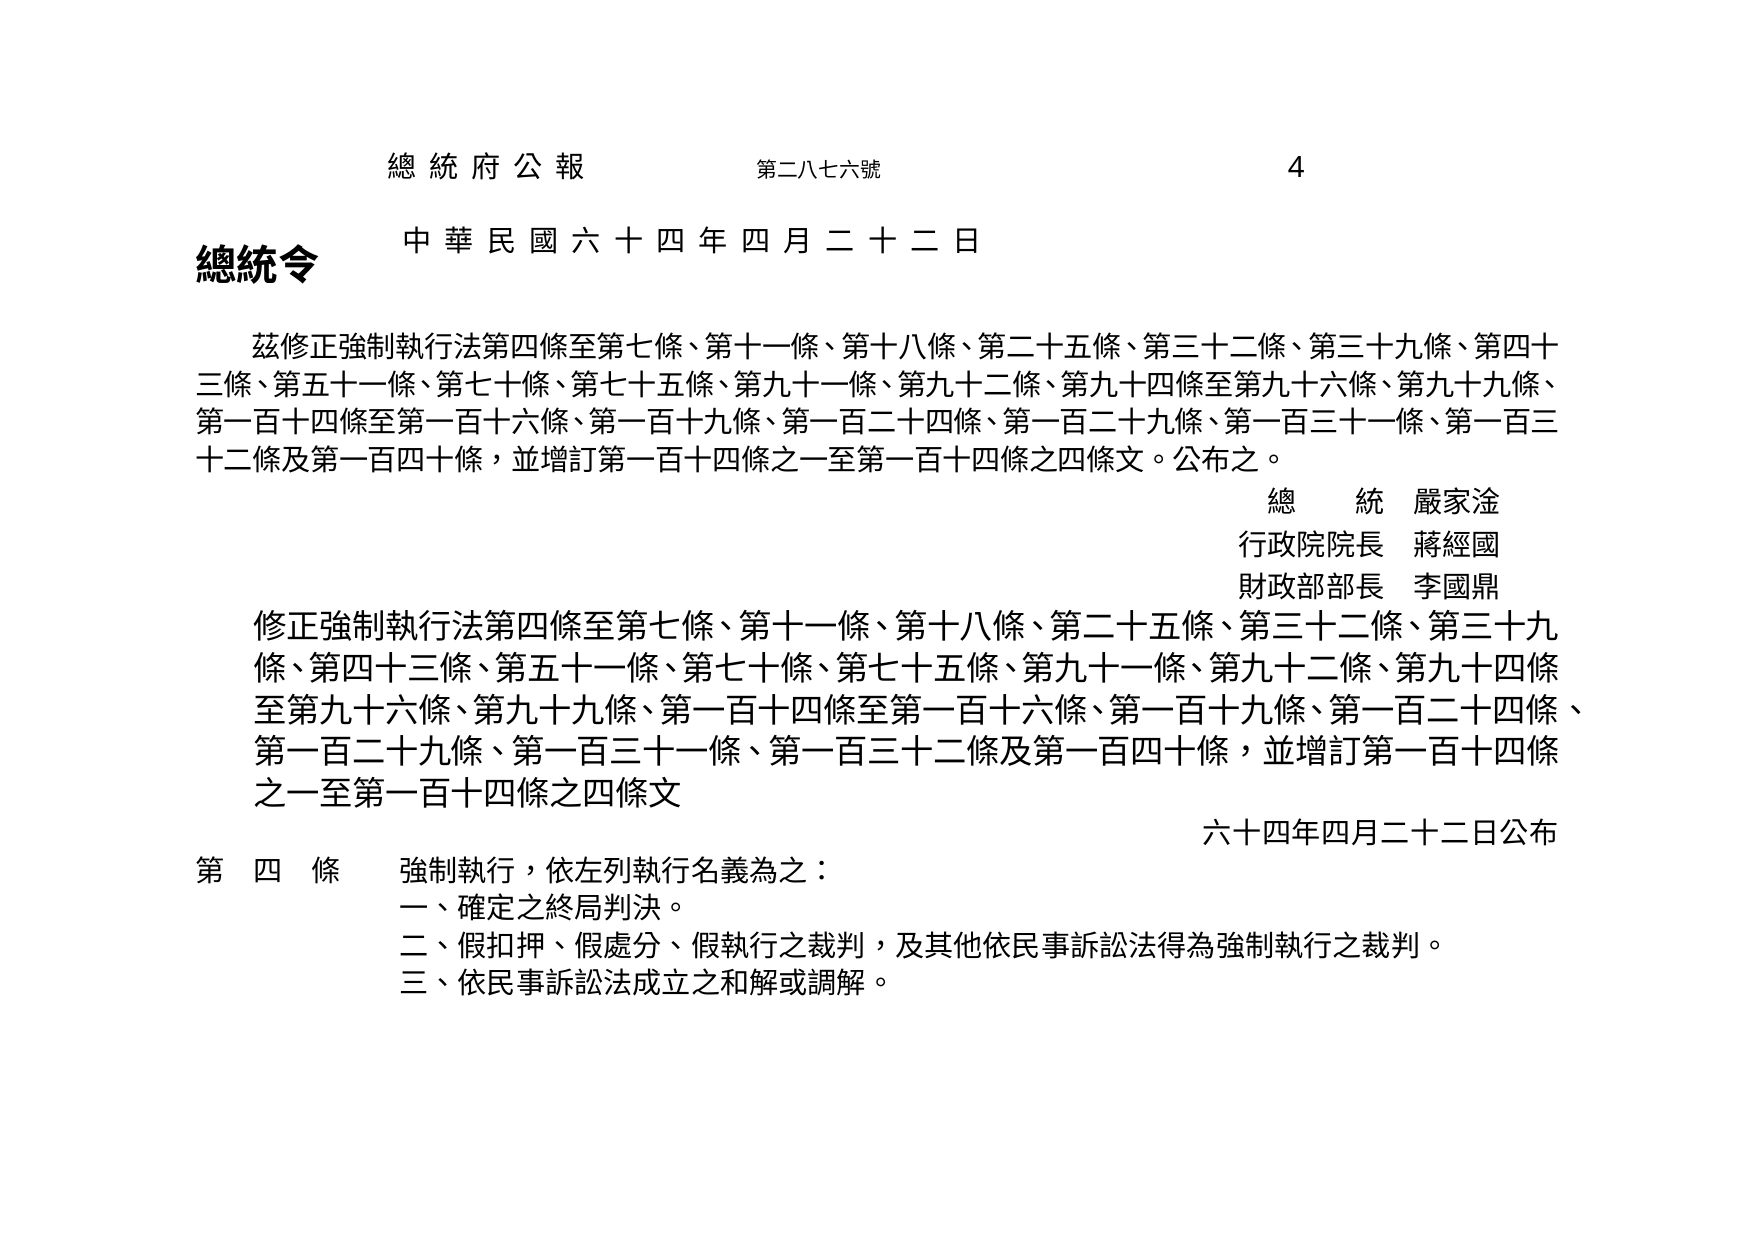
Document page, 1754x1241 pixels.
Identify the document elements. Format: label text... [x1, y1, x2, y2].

text 第 四 條 強制執行，依左列執行名義為之： [195, 851, 1559, 889]
text 修正強制執行法第四條至第七條、第十一條、第十八條、第二十五條、第三十二條、第三十九條、第四十三條、第五十一條、第七十條、第七十五條、第九十一條、第九十二條、第九十四條至第九十六條、第九十九條、第一百十四條至第一百十六條、第一百十九條、第一百二十四條、第一百二十九條、第一百三十一條、第一百三十二條及第一百四十條，並增訂第一百十四條之一至第一百十四條之四條文 [253, 605, 1559, 814]
text 總 統 嚴家淦 [195, 483, 1501, 520]
text 茲修正強制執行法第四條至第七條、第十一條、第十八條、第二十五條、第三十二條、第三十九條、第四十三條、第五十一條、第七十條、第七十五條、第九十一條、第九十二條、第九十四條至第九十六條、第九十九條、第一百十四條至第一百十六條、第一百十九條、第一百二十四條、第一百二十九條、第一百三十一條、第一百三十二條及第一百四十條，並增訂第一百十四條之一至第一百十四條之四條文。公布之。 [195, 328, 1559, 478]
text 一、確定之終局判決。 [399, 889, 1559, 926]
text 三、依民事訴訟法成立之和解或調解。 [399, 964, 1559, 1001]
table_header 中華民國六十四年四月二十二日 [399, 222, 986, 328]
text 二、假扣押、假處分、假執行之裁判，及其他依民事訴訟法得為強制執行之裁判。 [399, 926, 1559, 964]
text 財政部部長 李國鼎 [195, 568, 1501, 605]
text 六十四年四月二十二日公布 [195, 814, 1559, 851]
table_header 總統令 [192, 222, 399, 328]
text 行政院院長 蔣經國 [195, 525, 1501, 563]
